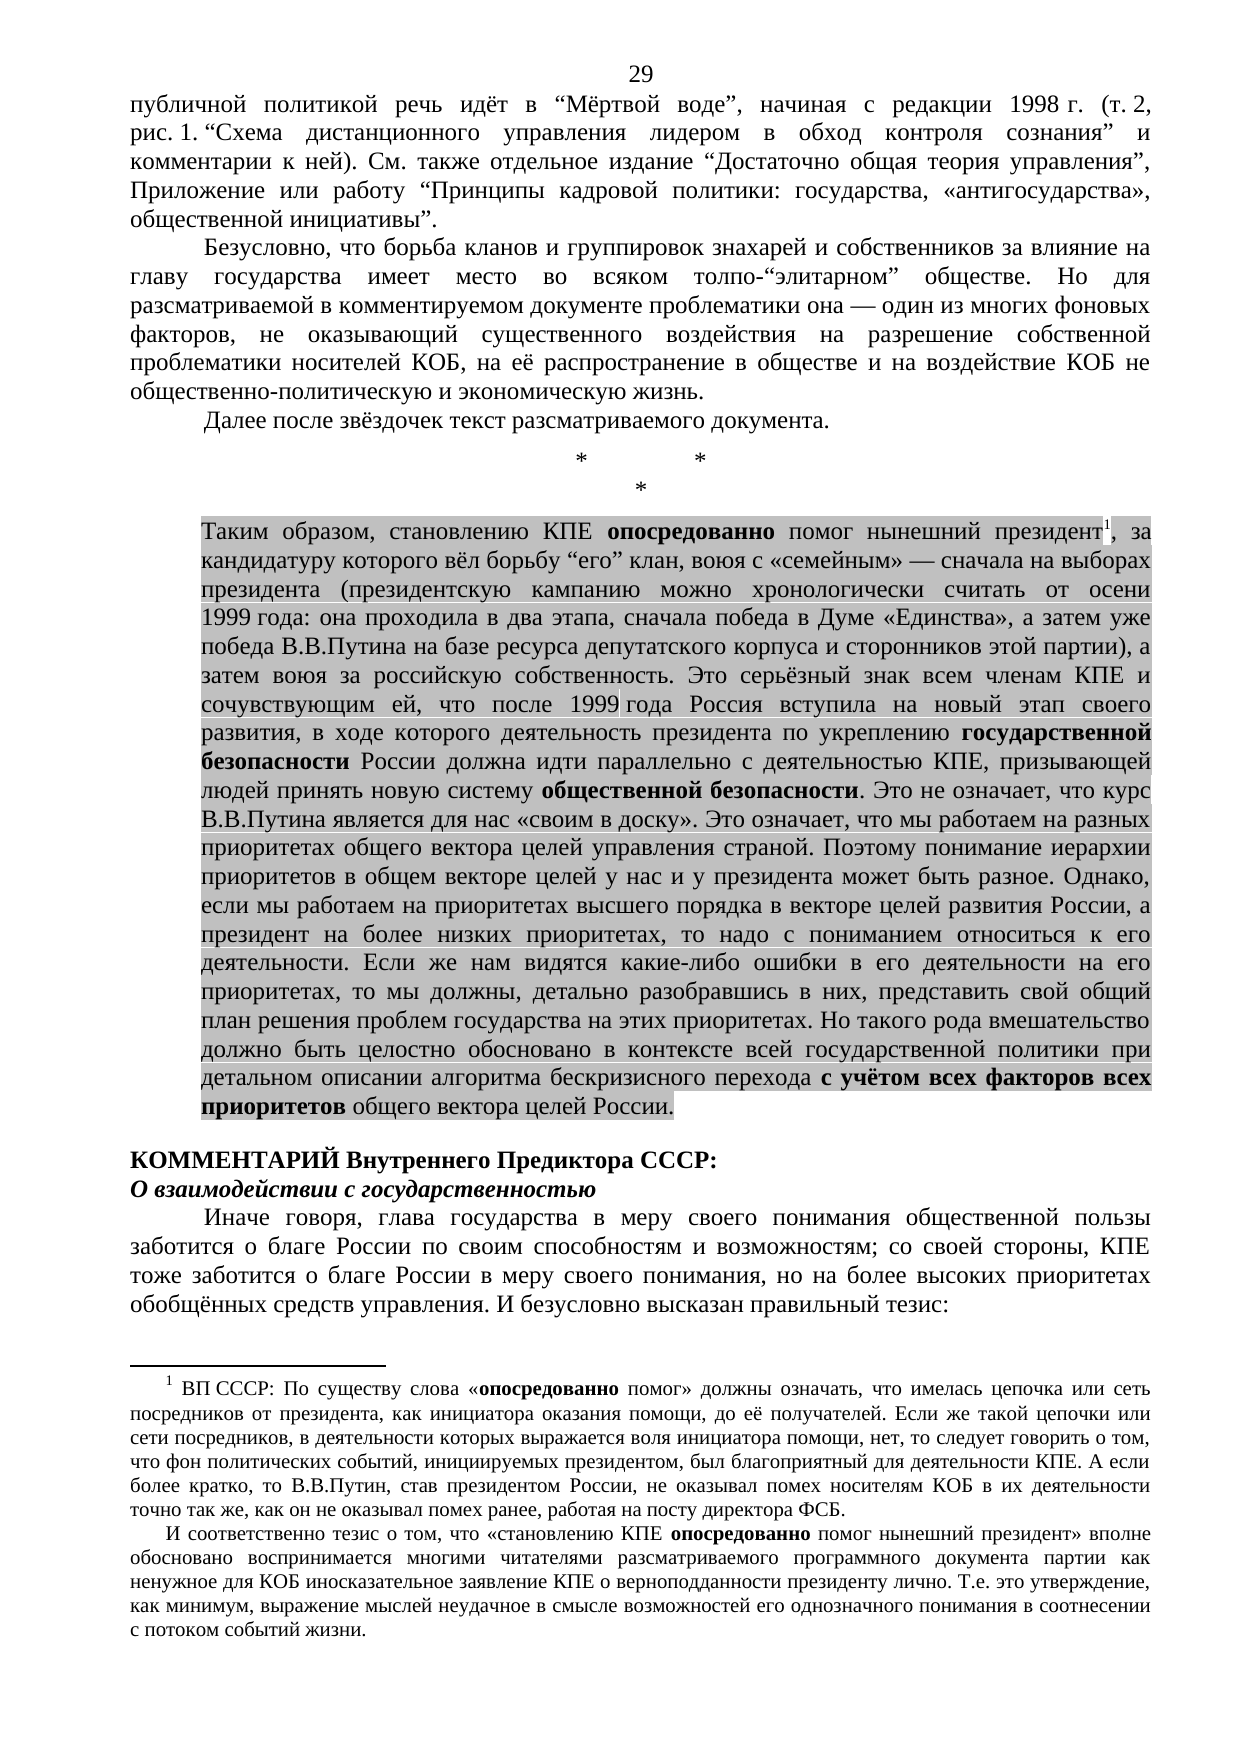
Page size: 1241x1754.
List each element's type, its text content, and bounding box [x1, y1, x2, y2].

list ВП СССР: По существу слова «опосредованно помог» должны означать, что имелась цепочка или сеть посредников от президента, как инициатора оказания помощи, до её получателей. Если же такой цепочки или сети посредников, в деятельности которых выражается воля инициатора помощи, нет, то следует говорить о том, что фон политических событий, инициируемых президентом, был благоприятный для деятельности КПЕ. А если более кратко, то В.В.Путин, став президентом России, не оказывал помех носителям КОБ в их деятельности точно так же, как он не оказывал помех ранее, работая на посту директора ФСБ. [130, 1372, 1152, 1521]
text Далее после звёздочек текст разсматриваемого документа. [130, 405, 1152, 434]
text КОММЕНТАРИЙ Внутреннего Предиктора СССР: О взаимодействии с государственностью [130, 1145, 1152, 1202]
text Безусловно, что борьба кланов и группировок знахарей и собственников за влияние на главу государства имеет место во всяком толпо-“элитарном” обществе. Но для разсматриваемой в комментируемом документе проблематики она — один из многих фоновых факторов, не оказывающий существенного воздействия на разрешение собственной проблематики носителей КОБ, на её распространение в обществе и на воздействие КОБ не общественно-поли­тическую и экономическую жизнь. [130, 232, 1152, 405]
text * * * [130, 446, 1152, 504]
list Таким образом, становлению КПЕ опосредованно помог нынешний президент, за кандидатуру которого вёл борьбу “его” клан, воюя с «семейным» — сначала на выборах президента (президентскую кампанию можно хронологически считать от осени 1999 года: она проходила в два этапа, сначала победа в Думе «Единства», а затем уже победа В.В.Путина на базе ресурса депутатского корпуса и сторонников этой партии), а затем воюя за российскую собственность. Это серьёзный знак всем членам КПЕ и сочувствующим ей, что после 1999 года Россия вступила на новый этап своего развития, в ходе которого деятельность президента по укреплению государственной безопасности России должна идти параллельно с деятельностью КПЕ, призывающей людей принять новую систему общественной безопасности. Это не означает, что курс В.В.Путина является для нас «своим в доску». Это означает, что мы работаем на разных приоритетах общего вектора целей управления страной. Поэтому понимание иерархии приоритетов в общем векторе целей у нас и у президента может быть разное. Однако, если мы работаем на приоритетах высшего порядка в векторе целей развития России, а президент на более низких приоритетах, то надо с пониманием относиться к его деятельности. Если же нам видятся какие-либо ошибки в его деятельности на его приоритетах, то мы должны, детально разобравшись в них, представить свой общий план решения проблем государства на этих приоритетах. Но такого рода вмешательство должно быть целостно обосновано в контексте всей государственной политики при детальном описании алгоритма бескризисного перехода с учётом всех факторов всех приоритетов общего вектора целей России. [171, 516, 1152, 1120]
text публичной политикой речь идёт в “Мёртвой воде”, начиная с редакции 1998 г. (т. 2, рис. 1. “Схема дистанционного управления лидером в обход контроля сознания” и комментарии к ней). См. также отдельное издание “Достаточно общая теория управления”, Приложение или работу “Принципы кадровой политики: государства, «антигосударства», общественной инициативы”. [130, 89, 1152, 232]
list И соответственно тезис о том, что «становлению КПЕ опосредованно помог нынешний президент» вполне обосновано воспринимается многими читателями разсматриваемого программного документа партии как ненужное для КОБ иносказательное заявление КПЕ о верноподданности президенту лично. Т.е. это утверждение, как минимум, выражение мыслей неудачное в смысле возможностей его однозначного понимания в соотнесении с потоком событий жизни. [130, 1521, 1152, 1641]
text Иначе говоря, глава государства в меру своего понимания общественной пользы заботится о благе России по своим способностям и возможностям; со своей стороны, КПЕ тоже заботится о благе России в меру своего понимания, но на более высоких приоритетах обобщённых средств управления. И безусловно высказан правильный тезис: [130, 1202, 1152, 1317]
